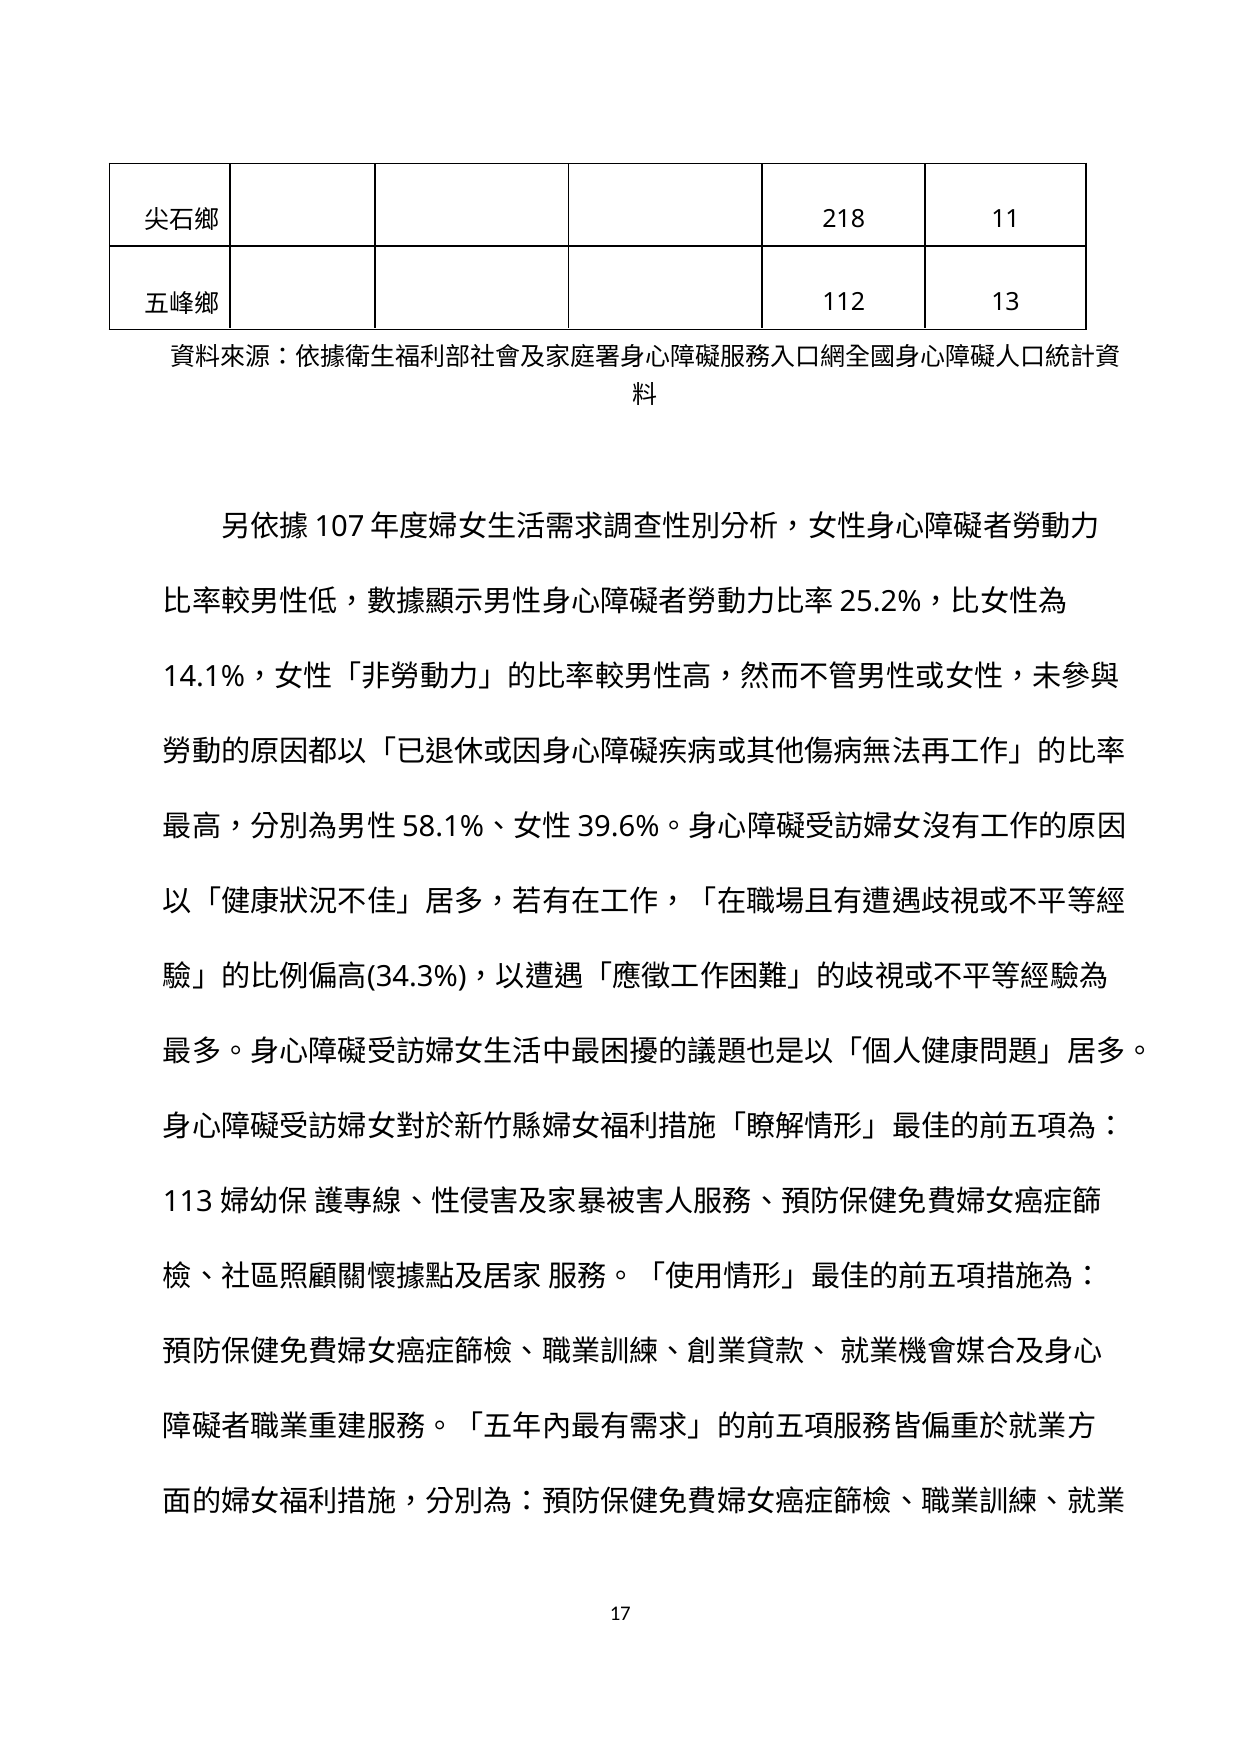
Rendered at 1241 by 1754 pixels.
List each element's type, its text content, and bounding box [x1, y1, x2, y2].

table_cell 13 [926, 247, 1085, 328]
list 資料來源：依據衛生福利部社會及家庭署身心障礙服務入口網全國身心障礙人口統計資料 [163, 330, 1128, 405]
table_cell [376, 247, 568, 328]
table_cell [569, 247, 761, 328]
table_cell 五峰鄉 [110, 247, 229, 328]
table_cell [569, 164, 761, 245]
table_cell 尖石鄉 [110, 164, 229, 245]
list 另依據107年度婦女生活需求調查性別分析，女性身心障礙者勞動力比率較男性低，數據顯示男性身心障礙者勞動力比率25.2%，比女性為14.1%，女性「非勞動力」的比率較男性高，然而不管男性或女性，未參與勞動的原因都以「已退休或因身心障礙疾病或其他傷病無法再工作」的比率最高，分別為男性58.1%、女性39.6%。身心障礙受訪婦女沒有工作的原因以「健康狀況不佳」居多，若有在工作，「在職場且有遭遇歧視或不平等經驗」的比例偏高(34.3%)，以遭遇「應徵工作困難」的歧視或不平等經驗為最多。身心障礙受訪婦女生活中最困擾的議題也是以「個人健康問題」居多。身心障礙受訪婦女對於新竹縣婦女福利措施「瞭解情形」最佳的前五項為：113 婦幼保 護專線、性侵害及家暴被害人服務、預防保健免費婦女癌症篩檢、社區照顧關懷據點及居家 服務。「使用情形」最佳的前五項措施為：預防保健免費婦女癌症篩檢、職業訓練、創業貸款、 就業機會媒合及身心障礙者職業重建服務。「五年內最有需求」的前五項服務皆偏重於就業方 面的婦女福利措施，分別為：預防保健免費婦女癌症篩檢、職業訓練、就業機會媒合及第二專長訓練。 [163, 480, 1128, 1530]
table_cell [231, 164, 374, 245]
table_cell [231, 247, 374, 328]
table_cell [376, 164, 568, 245]
table_cell 11 [926, 164, 1085, 245]
table_cell 112 [763, 247, 924, 328]
table_cell 218 [763, 164, 924, 245]
